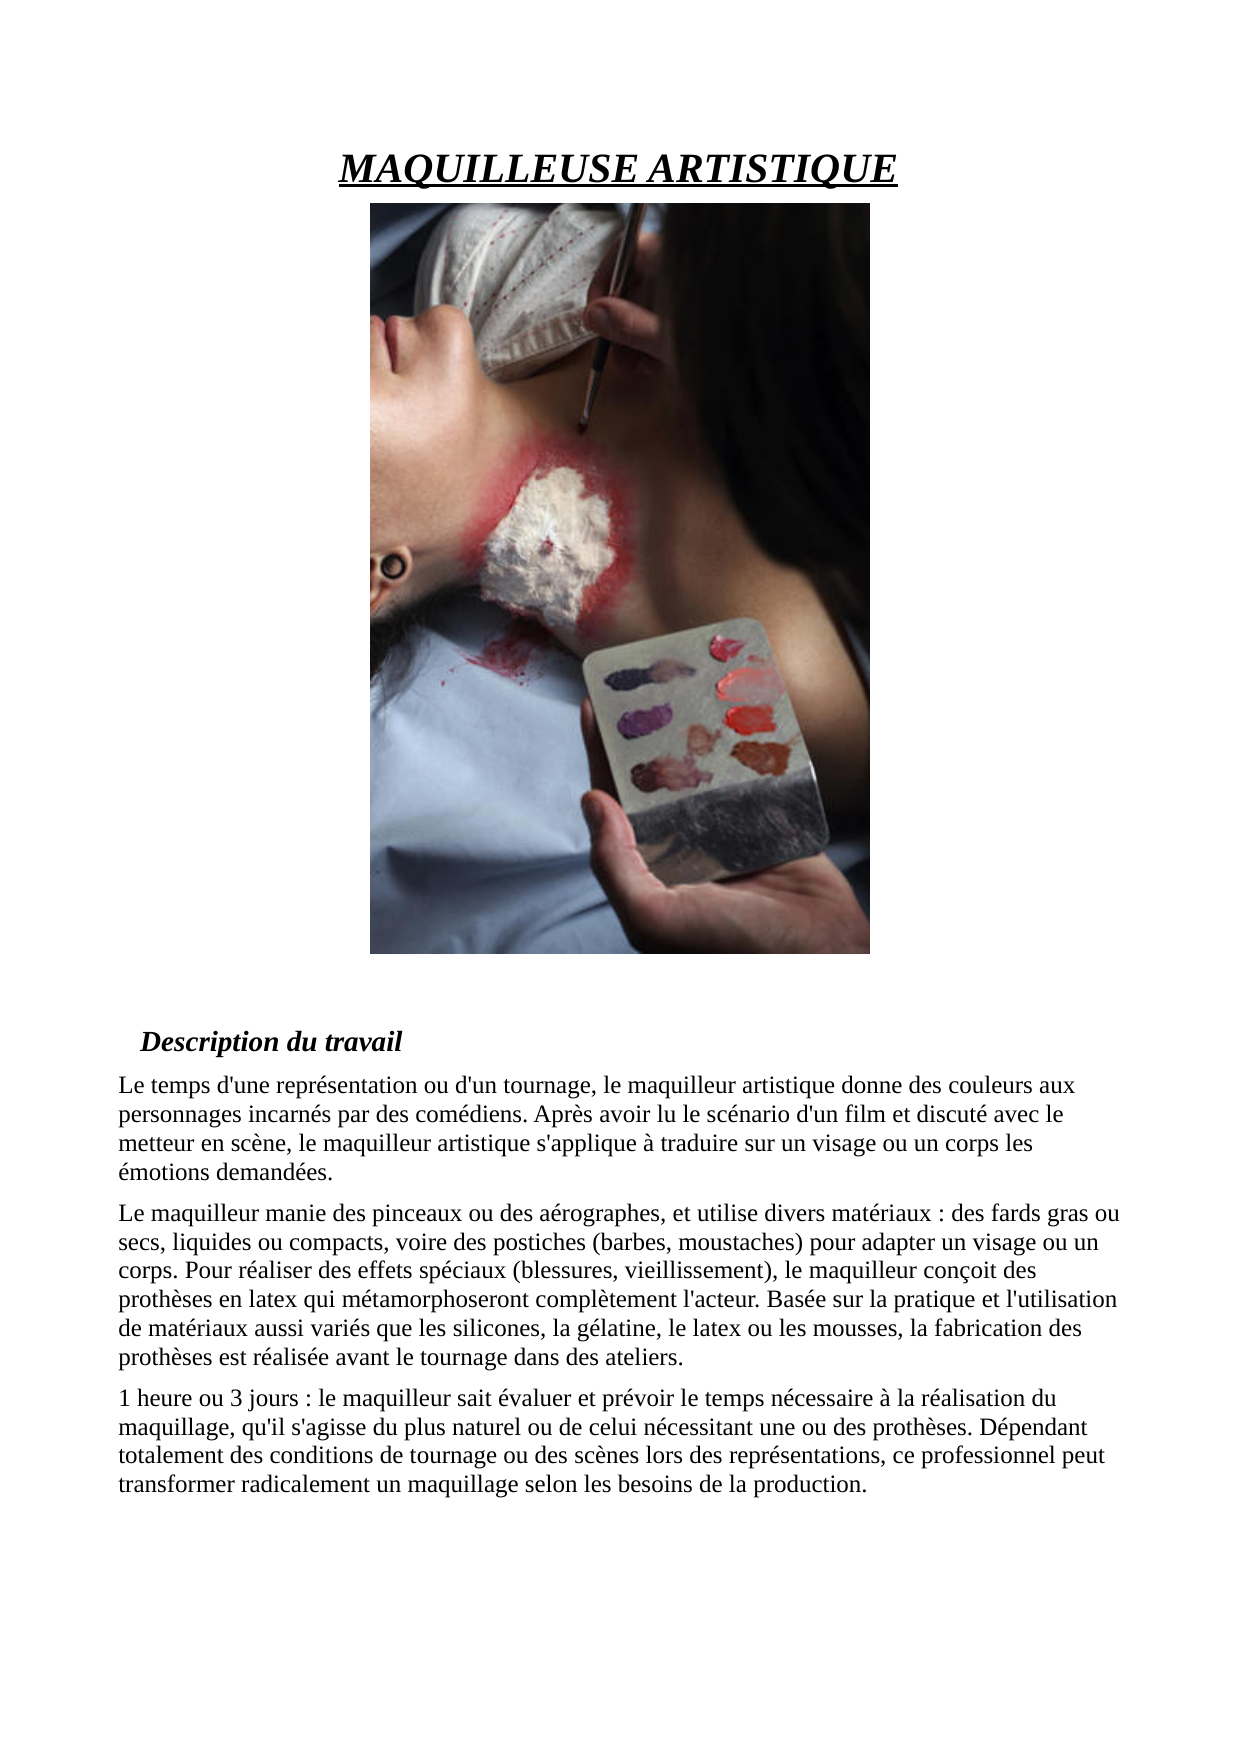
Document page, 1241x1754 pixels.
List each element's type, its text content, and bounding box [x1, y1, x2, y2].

text Le temps d'une représentation ou d'un tournage, le maquilleur artistique donne des couleurs aux personnages incarnés par des comédiens. Après avoir lu le scénario d'un film et discuté avec le metteur en scène, le maquilleur artistique s'applique à traduire sur un visage ou un corps les émotions demandées. [118, 1071, 1122, 1186]
text Le maquilleur manie des pinceaux ou des aérographes, et utilise divers matériaux : des fards gras ou secs, liquides ou compacts, voire des postiches (barbes, moustaches) pour adapter un visage ou un corps. Pour réaliser des effets spéciaux (blessures, vieillissement), le maquilleur conçoit des prothèses en latex qui métamorphoseront complètement l'acteur. Basée sur la pratique et l'utilisation de matériaux aussi variés que les silicones, la gélatine, le latex ou les mousses, la fabrication des prothèses est réalisée avant le tournage dans des ateliers. [118, 1198, 1122, 1371]
subtitle MAQUILLEUSE ARTISTIQUE [118, 143, 1122, 191]
picture [370, 203, 870, 954]
subtitle Description du travail [118, 1024, 1122, 1058]
text 1 heure ou 3 jours : le maquilleur sait évaluer et prévoir le temps nécessaire à la réalisation du maquillage, qu'il s'agisse du plus naturel ou de celui nécessitant une ou des prothèses. Dépendant totalement des conditions de tournage ou des scènes lors des représentations, ce professionnel peut transformer radicalement un maquillage selon les besoins de la production. [118, 1383, 1122, 1498]
